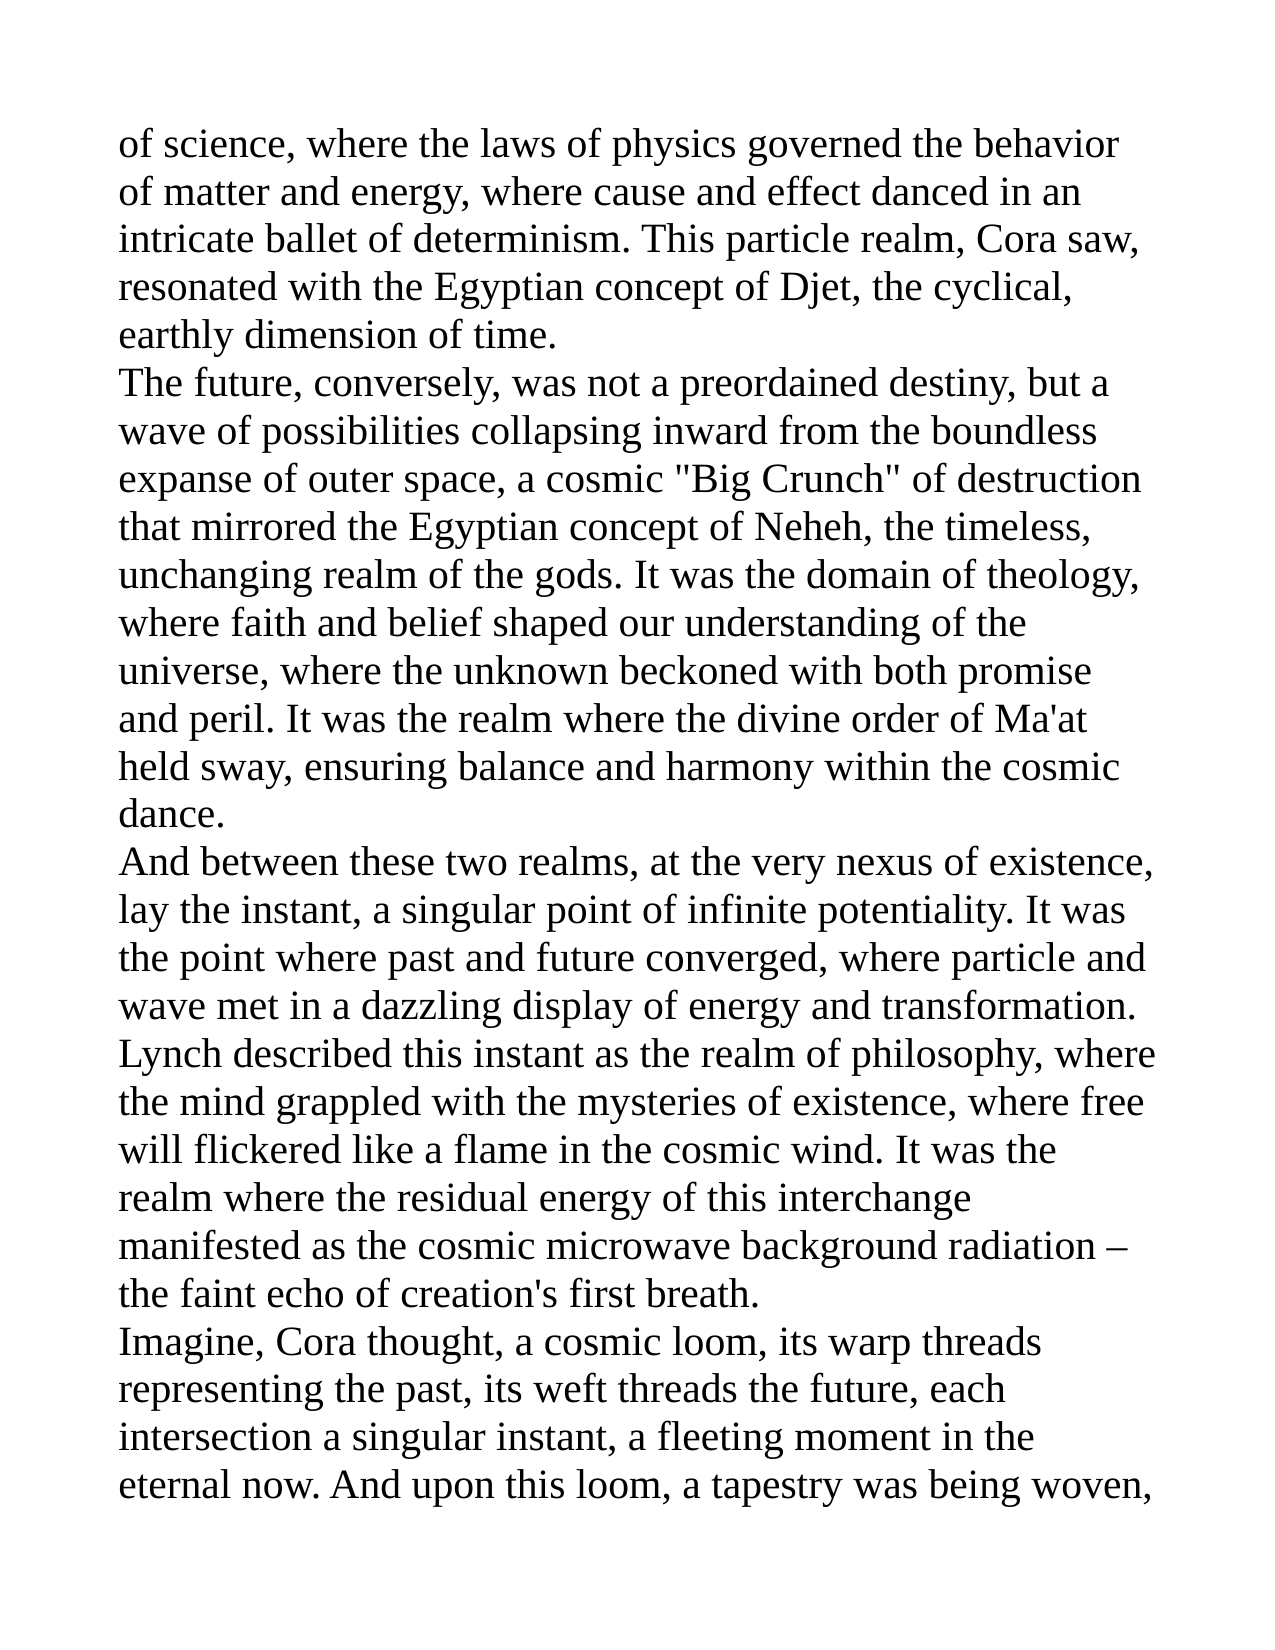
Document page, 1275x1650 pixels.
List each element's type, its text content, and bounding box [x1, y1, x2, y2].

text of science, where the laws of physics governed the behavior of matter and energy, where cause and effect danced in an intricate ballet of determinism. This particle realm, Cora saw, resonated with the Egyptian concept of Djet, the cyclical, earthly dimension of time. [118, 118, 1157, 358]
text The future, conversely, was not a preordained destiny, but a wave of possibilities collapsing inward from the boundless expanse of outer space, a cosmic "Big Crunch" of destruction that mirrored the Egyptian concept of Neheh, the timeless, unchanging realm of the gods. It was the domain of theology, where faith and belief shaped our understanding of the universe, where the unknown beckoned with both promise and peril. It was the realm where the divine order of Ma'at held sway, ensuring balance and harmony within the cosmic dance. [118, 358, 1157, 837]
text And between these two realms, at the very nexus of existence, lay the instant, a singular point of infinite potentiality. It was the point where past and future converged, where particle and wave met in a dazzling display of energy and transformation. Lynch described this instant as the realm of philosophy, where the mind grappled with the mysteries of existence, where free will flickered like a flame in the cosmic wind. It was the realm where the residual energy of this interchange manifested as the cosmic microwave background radiation – the faint echo of creation's first breath. [118, 837, 1157, 1316]
text Imagine, Cora thought, a cosmic loom, its warp threads representing the past, its weft threads the future, each intersection a singular instant, a fleeting moment in the eternal now. And upon this loom, a tapestry was being woven, [118, 1316, 1157, 1508]
